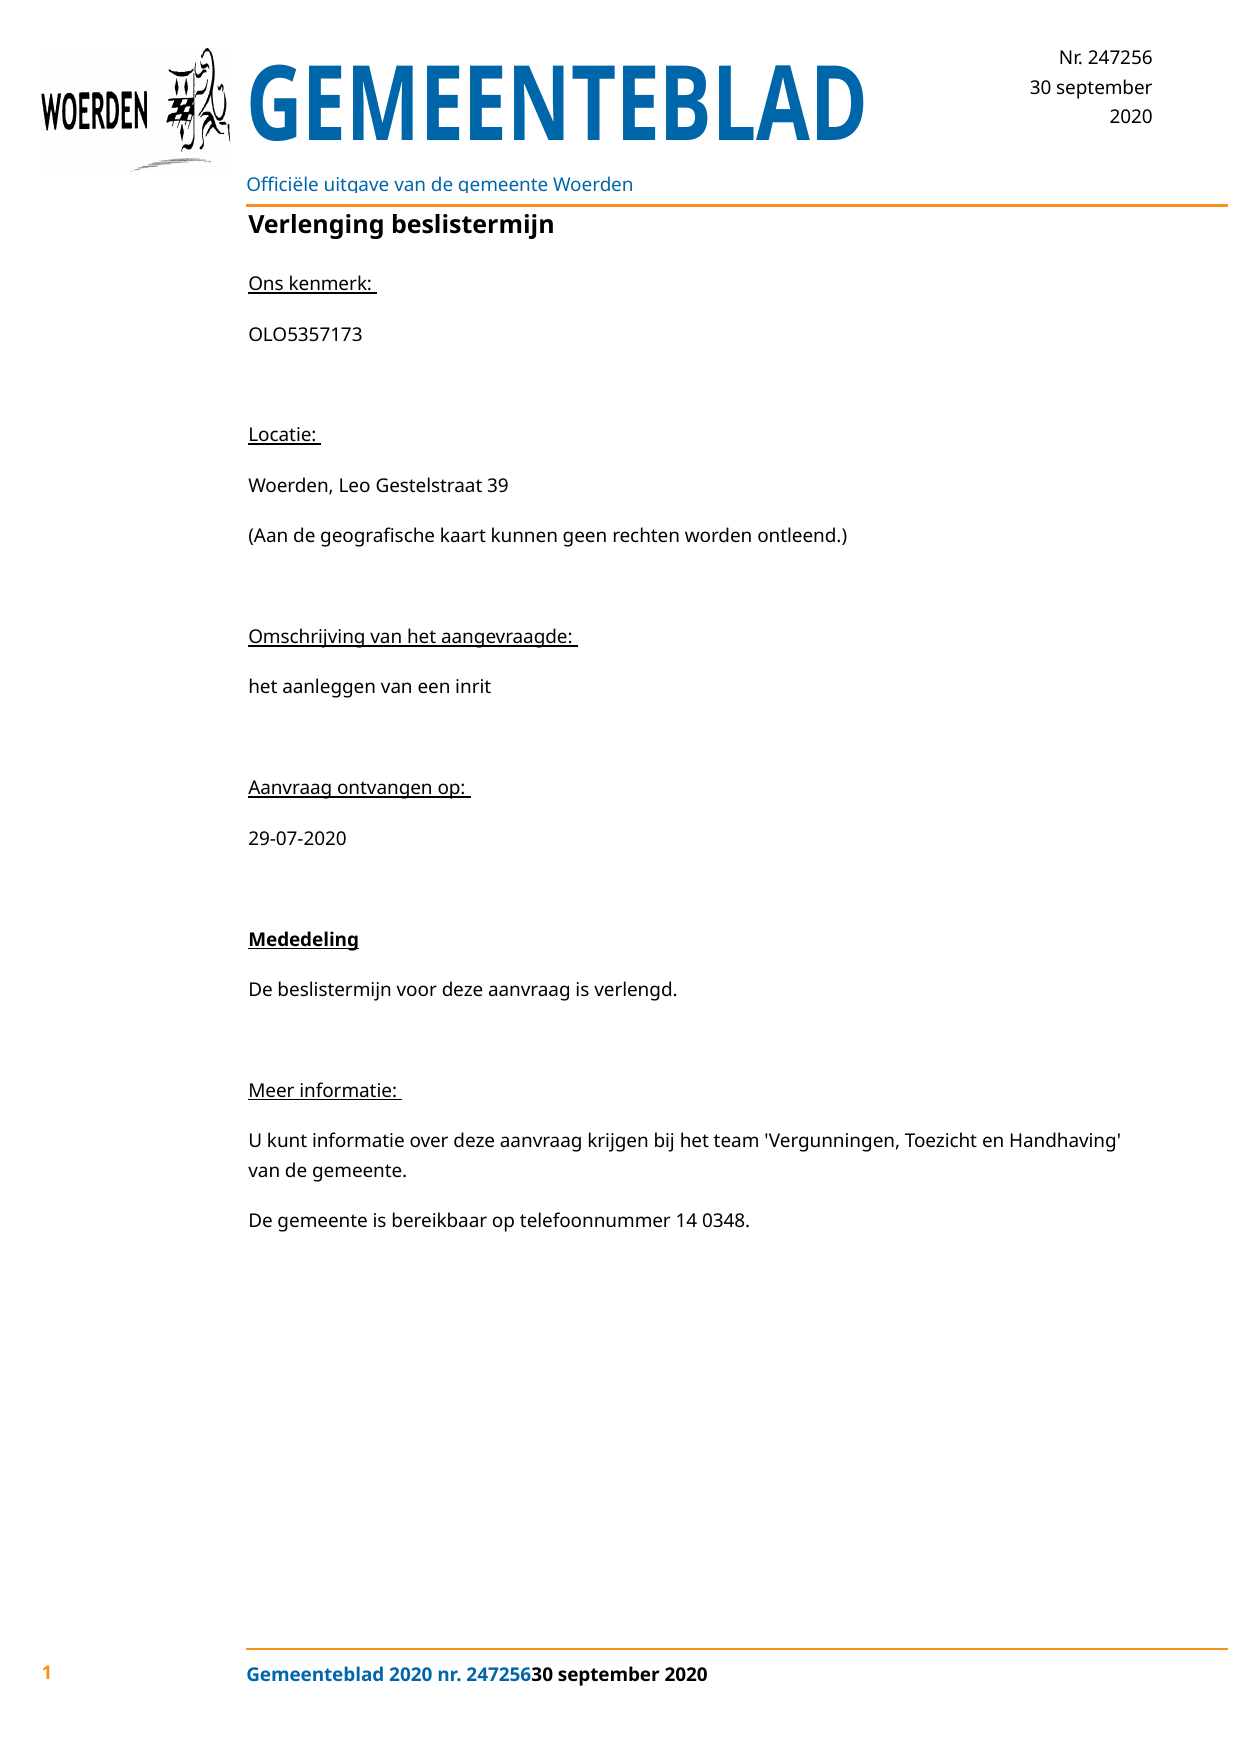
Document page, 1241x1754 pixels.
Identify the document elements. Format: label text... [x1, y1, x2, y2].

text Locatie: [248, 422, 1152, 447]
text Woerden, Leo Gestelstraat 39 [248, 472, 1152, 498]
text OLO5357173 [248, 321, 1152, 346]
text Verlenging beslistermijn [248, 207, 1152, 241]
text Meer informatie: [248, 1077, 1152, 1103]
text De gemeente is bereikbaar op telefoonnummer 14 0348. [248, 1207, 1152, 1233]
text De beslistermijn voor deze aanvraag is verlengd. [248, 976, 1152, 1002]
picture [41, 47, 231, 172]
text Mededeling [248, 926, 1152, 951]
text 29-07-2020 [248, 825, 1152, 851]
text Omschrijving van het aangevraagde: [248, 623, 1152, 649]
text U kunt informatie over deze aanvraag krijgen bij het team 'Vergunningen, Toezicht en Handhaving' van de gemeente. [248, 1127, 1152, 1183]
text (Aan de geografische kaart kunnen geen rechten worden ontleend.) [248, 522, 1152, 548]
text Aanvraag ontvangen op: [248, 774, 1152, 800]
text Ons kenmerk: [248, 270, 1152, 296]
text het aanleggen van een inrit [248, 674, 1152, 699]
